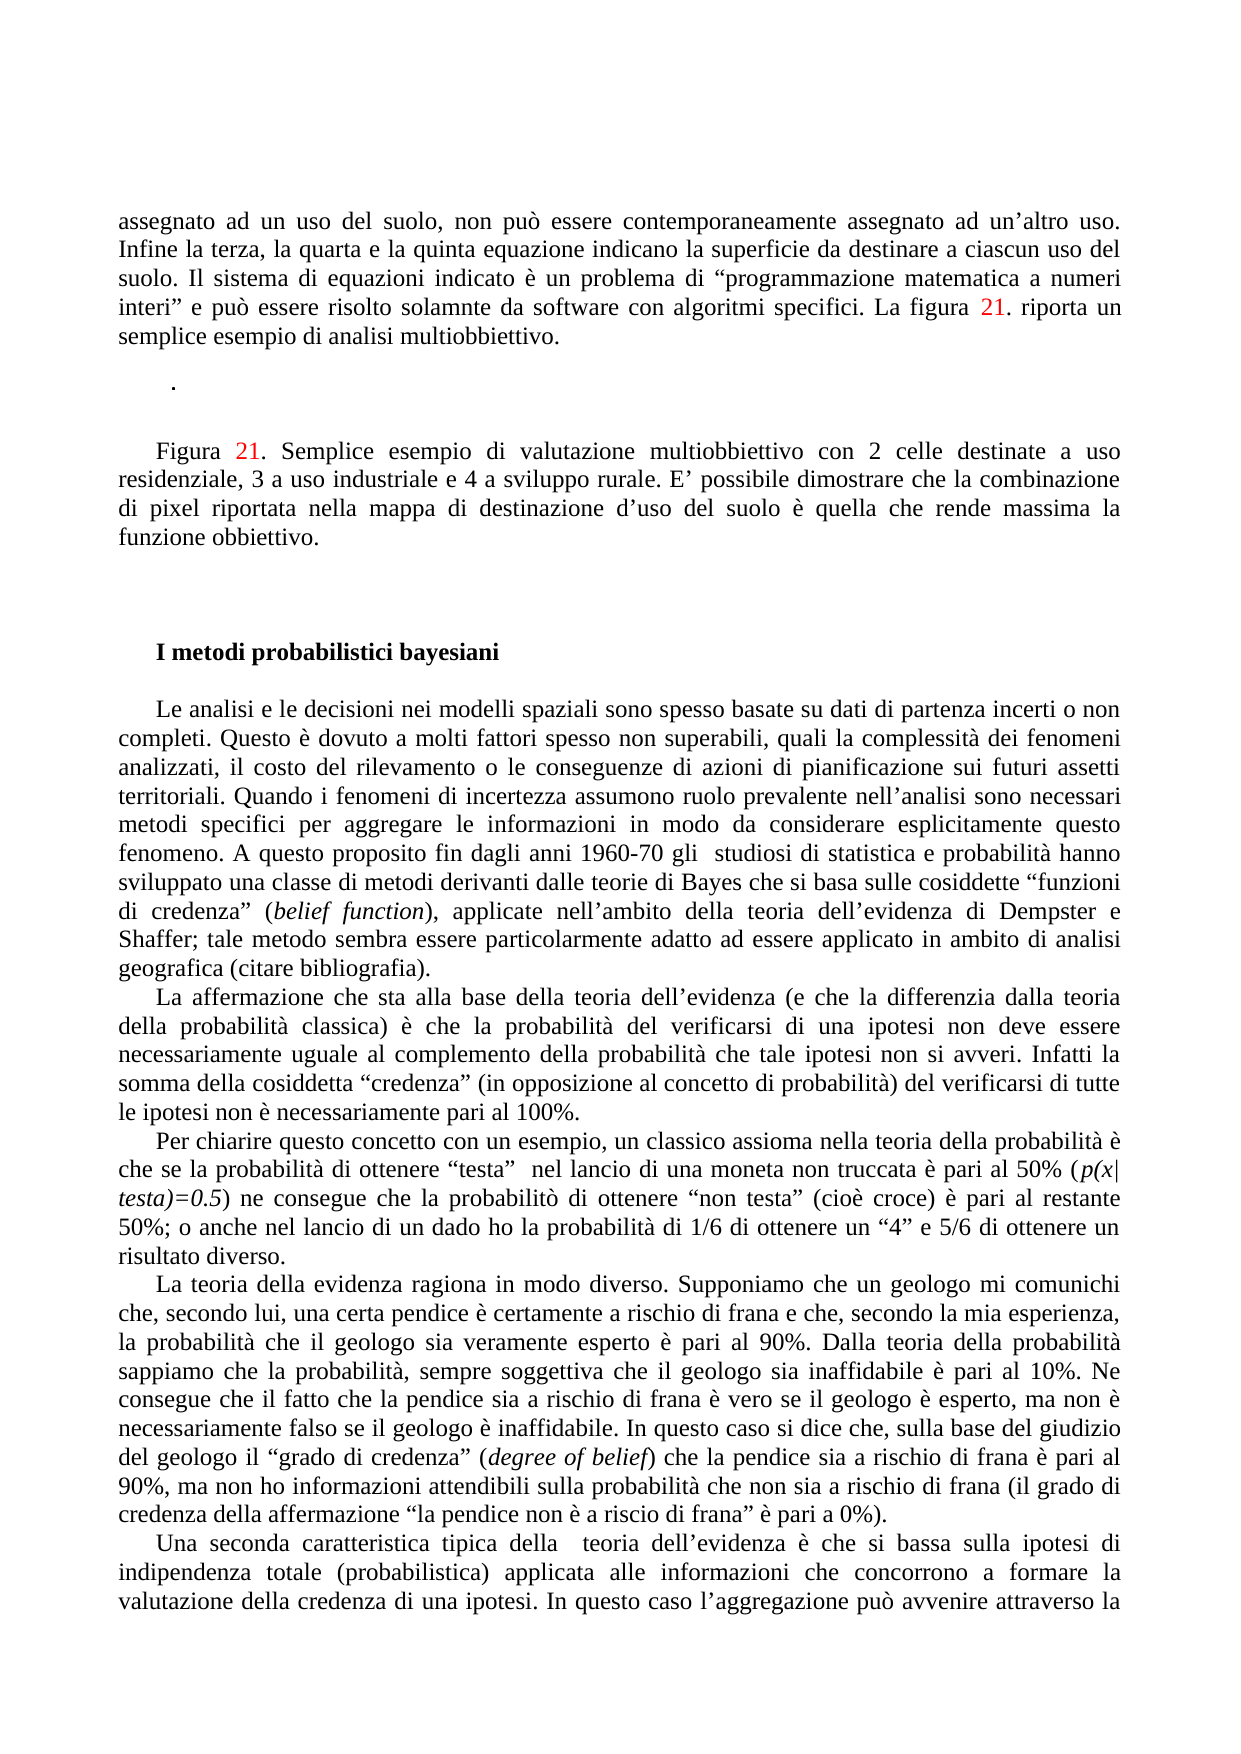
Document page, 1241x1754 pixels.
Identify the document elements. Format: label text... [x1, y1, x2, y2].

text La affermazione che sta alla base della teoria dell’evidenza (e che la differenzia dalla teoria della probabilità classica) è che la probabilità del verificarsi di una ipotesi non deve essere necessariamente uguale al complemento della probabilità che tale ipotesi non si avveri. Infatti la somma della cosiddetta “credenza” (in opposizione al concetto di probabilità) del verificarsi di tutte le ipotesi non è necessariamente pari al 100%. [118, 982, 1122, 1126]
text Una seconda caratteristica tipica della teoria dell’evidenza è che si bassa sulla ipotesi di indipendenza totale (probabilistica) applicata alle informazioni che concorrono a formare la valutazione della credenza di una ipotesi. In questo caso l’aggregazione può avvenire attraverso la [118, 1528, 1122, 1614]
text assegnato ad un uso del suolo, non può essere contemporaneamente assegnato ad un’altro uso. Infine la terza, la quarta e la quinta equazione indicano la superficie da destinare a ciascun uso del suolo. Il sistema di equazioni indicato è un problema di “programmazione matematica a numeri interi” e può essere risolto solamnte da software con algoritmi specifici. La figura 21. riporta un semplice esempio di analisi multiobbiettivo. [118, 206, 1122, 349]
text La teoria della evidenza ragiona in modo diverso. Supponiamo che un geologo mi comunichi che, secondo lui, una certa pendice è certamente a rischio di frana e che, secondo la mia esperienza, la probabilità che il geologo sia veramente esperto è pari al 90%. Dalla teoria della probabilità sappiamo che la probabilità, sempre soggettiva che il geologo sia inaffidabile è pari al 10%. Ne consegue che il fatto che la pendice sia a rischio di frana è vero se il geologo è esperto, ma non è necessariamente falso se il geologo è inaffidabile. In questo caso si dice che, sulla base del giudizio del geologo il “grado di credenza” (degree of belief) che la pendice sia a rischio di frana è pari al 90%, ma non ho informazioni attendibili sulla probabilità che non sia a rischio di frana (il grado di credenza della affermazione “la pendice non è a riscio di frana” è pari a 0%). [118, 1269, 1122, 1528]
text Le analisi e le decisioni nei modelli spaziali sono spesso basate su dati di partenza incerti o non completi. Questo è dovuto a molti fattori spesso non superabili, quali la complessità dei fenomeni analizzati, il costo del rilevamento o le conseguenze di azioni di pianificazione sui futuri assetti territoriali. Quando i fenomeni di incertezza assumono ruolo prevalente nell’analisi sono necessari metodi specifici per aggregare le informazioni in modo da considerare esplicitamente questo fenomeno. A questo proposito fin dagli anni 1960-70 gli studiosi di statistica e probabilità hanno sviluppato una classe di metodi derivanti dalle teorie di Bayes che si basa sulle cosiddette “funzioni di credenza” (belief function), applicate nell’ambito della teoria dell’evidenza di Dempster e Shaffer; tale metodo sembra essere particolarmente adatto ad essere applicato in ambito di analisi geografica (citare bibliografia). [118, 694, 1122, 982]
text Per chiarire questo concetto con un esempio, un classico assioma nella teoria della probabilità è che se la probabilità di ottenere “testa” nel lancio di una moneta non truccata è pari al 50% (p(x|testa)=0.5) ne consegue che la probabilitò di ottenere “non testa” (cioè croce) è pari al restante 50%; o anche nel lancio di un dado ho la probabilità di 1/6 di ottenere un “4” e 5/6 di ottenere un risultato diverso. [118, 1126, 1122, 1269]
text I metodi probabilistici bayesiani [118, 637, 1122, 666]
text Figura 21. Semplice esempio di valutazione multiobbiettivo con 2 celle destinate a uso residenziale, 3 a uso industriale e 4 a sviluppo rurale. E’ possibile dimostrare che la combinazione di pixel riportata nella mappa di destinazione d’uso del suolo è quella che rende massima la funzione obbiettivo. [118, 436, 1122, 551]
